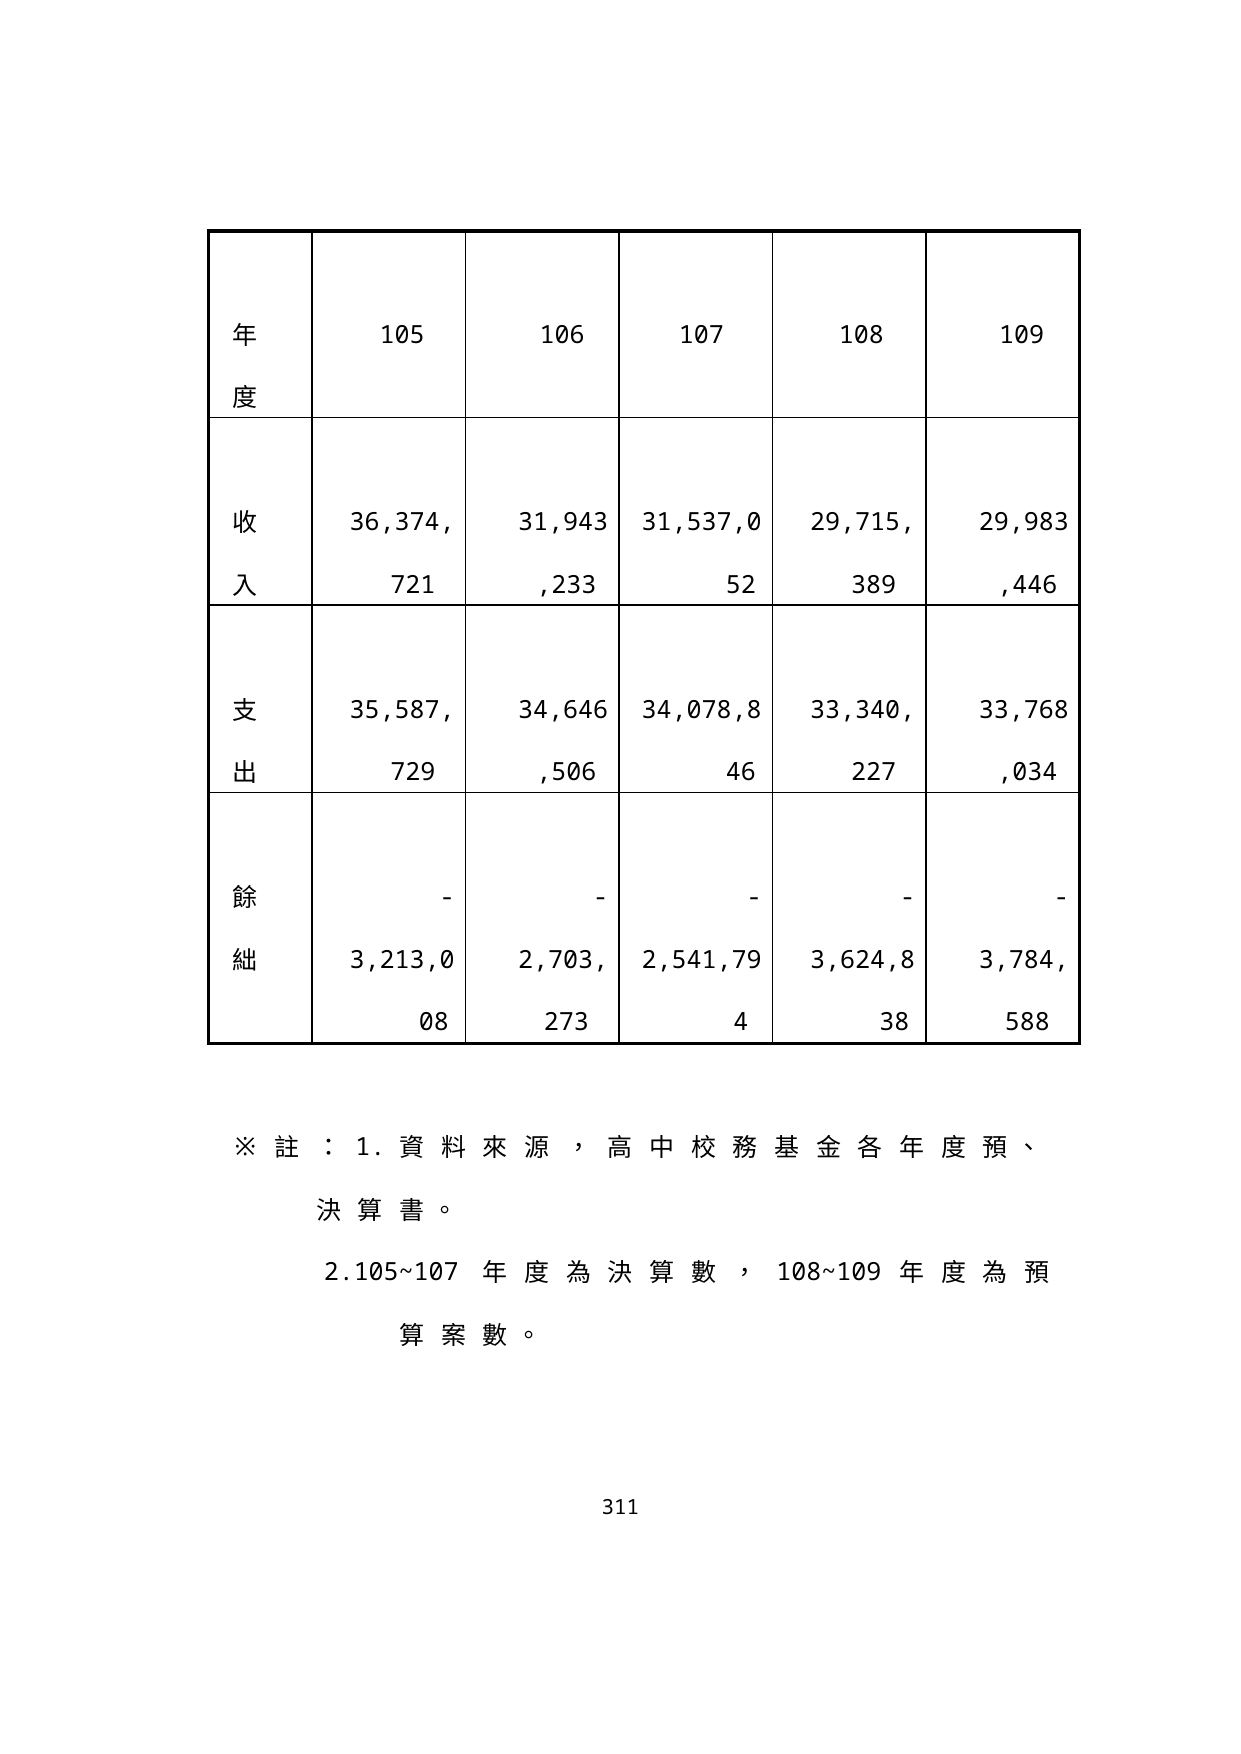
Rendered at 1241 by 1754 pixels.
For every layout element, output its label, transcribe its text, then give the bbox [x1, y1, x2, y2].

table_cell 收入 [210, 418, 311, 604]
table_cell 餘絀 [210, 793, 311, 1042]
table_header 107 [620, 233, 772, 417]
table_cell -2,703,273 [466, 793, 618, 1042]
table_cell 29,715,389 [773, 418, 925, 604]
table_cell -3,213,008 [313, 793, 465, 1042]
table_cell 支出 [210, 606, 311, 792]
table_cell 33,340,227 [773, 606, 925, 792]
table_cell 31,537,052 [620, 418, 772, 604]
table_cell -3,784,588 [927, 793, 1078, 1042]
table_cell -3,624,838 [773, 793, 925, 1042]
table_header 年度 [210, 233, 311, 417]
table_cell 34,078,846 [620, 606, 772, 792]
table_header 106 [466, 233, 618, 417]
table_header 108 [773, 233, 925, 417]
text ※註：1.資料來源，高中校務基金各年度預、決算書。 [197, 1104, 1058, 1229]
table_header 105 [313, 233, 465, 417]
table_cell 29,983,446 [927, 418, 1078, 604]
table_header 109 [927, 233, 1078, 417]
table_cell 33,768,034 [927, 606, 1078, 792]
table_cell 34,646,506 [466, 606, 618, 792]
text 2.105~107年度為決算數，108~109年度為預算案數。 [271, 1229, 1058, 1354]
table_cell 31,943,233 [466, 418, 618, 604]
table_cell 35,587,729 [313, 606, 465, 792]
table_cell 36,374,721 [313, 418, 465, 604]
table_cell -2,541,794 [620, 793, 772, 1042]
